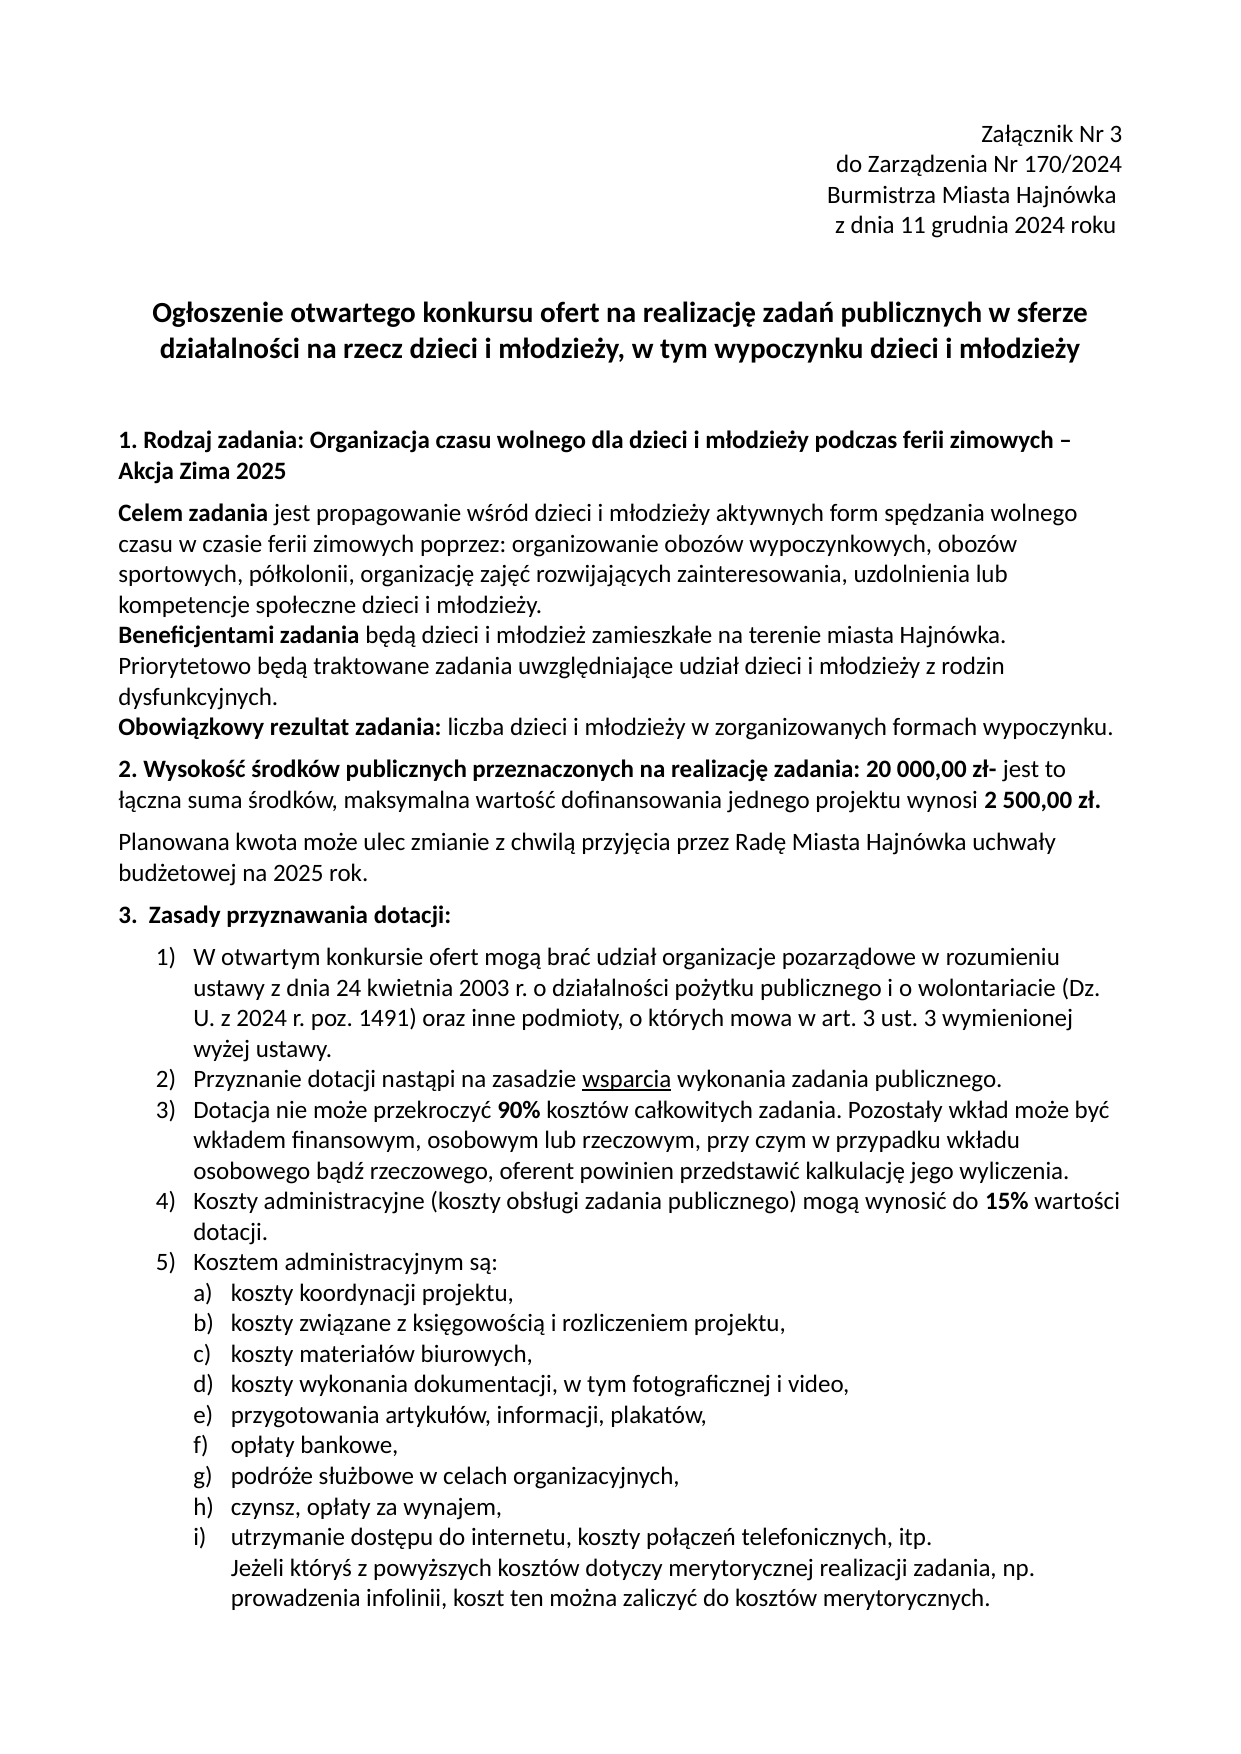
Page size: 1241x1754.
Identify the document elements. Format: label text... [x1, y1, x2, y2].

list koszty materiałów biurowych, [193, 1338, 1122, 1369]
list koszty koordynacji projektu, [193, 1277, 1122, 1308]
list 1. Rodzaj zadania: Organizacja czasu wolnego dla dzieci i młodzieży podczas ferii zimowych – Akcja Zima 2025 [80, 425, 1122, 486]
list utrzymanie dostępu do internetu, koszty połączeń telefonicznych, itp. [193, 1521, 1122, 1552]
text Załącznik Nr 3 [118, 118, 1122, 149]
text do Zarządzenia Nr 170/2024 [118, 149, 1122, 179]
list W otwartym konkursie ofert mogą brać udział organizacje pozarządowe w rozumieniu ustawy z dnia 24 kwietnia 2003 r. o działalności pożytku publicznego i o wolontariacie (Dz. U. z 2024 r. poz. 1491) oraz inne podmioty, o których mowa w art. 3 ust. 3 wymienionej wyżej ustawy. [156, 941, 1122, 1063]
text 3. Zasady przyznawania dotacji: [118, 899, 1122, 929]
list Priorytetowo będą traktowane zadania uwzględniające udział dzieci i młodzieży z rodzin dysfunkcyjnych. [118, 650, 1122, 711]
list Dotacja nie może przekroczyć 90% kosztów całkowitych zadania. Pozostały wkład może być wkładem finansowym, osobowym lub rzeczowym, przy czym w przypadku wkładu osobowego bądź rzeczowego, oferent powinien przedstawić kalkulację jego wyliczenia. [156, 1094, 1122, 1186]
text z dnia 11 grudnia 2024 roku [118, 210, 1122, 240]
text 2. Wysokość środków publicznych przeznaczonych na realizację zadania: 20 000,00 zł- jest to łączna suma środków, maksymalna wartość dofinansowania jednego projektu wynosi 2 500,00 zł. [118, 753, 1122, 814]
list przygotowania artykułów, informacji, plakatów, [193, 1399, 1122, 1430]
list Przyznanie dotacji nastąpi na zasadzie wsparcia wykonania zadania publicznego. [156, 1063, 1122, 1094]
list Jeżeli któryś z powyższych kosztów dotyczy merytorycznej realizacji zadania, np. prowadzenia infolinii, koszt ten można zaliczyć do kosztów merytorycznych. [193, 1552, 1122, 1613]
text Planowana kwota może ulec zmianie z chwilą przyjęcia przez Radę Miasta Hajnówka uchwały budżetowej na 2025 rok. [118, 826, 1122, 887]
text Obowiązkowy rezultat zadania: liczba dzieci i młodzieży w zorganizowanych formach wypoczynku. [118, 711, 1122, 742]
list Koszty administracyjne (koszty obsługi zadania publicznego) mogą wynosić do 15% wartości dotacji. [156, 1186, 1122, 1247]
text Burmistrza Miasta Hajnówka [118, 179, 1122, 210]
subtitle Ogłoszenie otwartego konkursu ofert na realizację zadań publicznych w sferze działalności na rzecz dzieci i młodzieży, w tym wypoczynku dzieci i młodzieży [118, 294, 1122, 366]
list czynsz, opłaty za wynajem, [193, 1491, 1122, 1521]
list opłaty bankowe, [193, 1430, 1122, 1460]
list podróże służbowe w celach organizacyjnych, [193, 1460, 1122, 1491]
list Kosztem administracyjnym są: [156, 1247, 1122, 1277]
list koszty związane z księgowością i rozliczeniem projektu, [193, 1308, 1122, 1338]
list Celem zadania jest propagowanie wśród dzieci i młodzieży aktywnych form spędzania wolnego czasu w czasie ferii zimowych poprzez: organizowanie obozów wypoczynkowych, obozów sportowych, półkolonii, organizację zajęć rozwijających zainteresowania, uzdolnienia lub kompetencje społeczne dzieci i młodzieży. [118, 497, 1122, 619]
list Beneficjentami zadania będą dzieci i młodzież zamieszkałe na terenie miasta Hajnówka. [118, 619, 1122, 650]
list koszty wykonania dokumentacji, w tym fotograficznej i video, [193, 1369, 1122, 1399]
